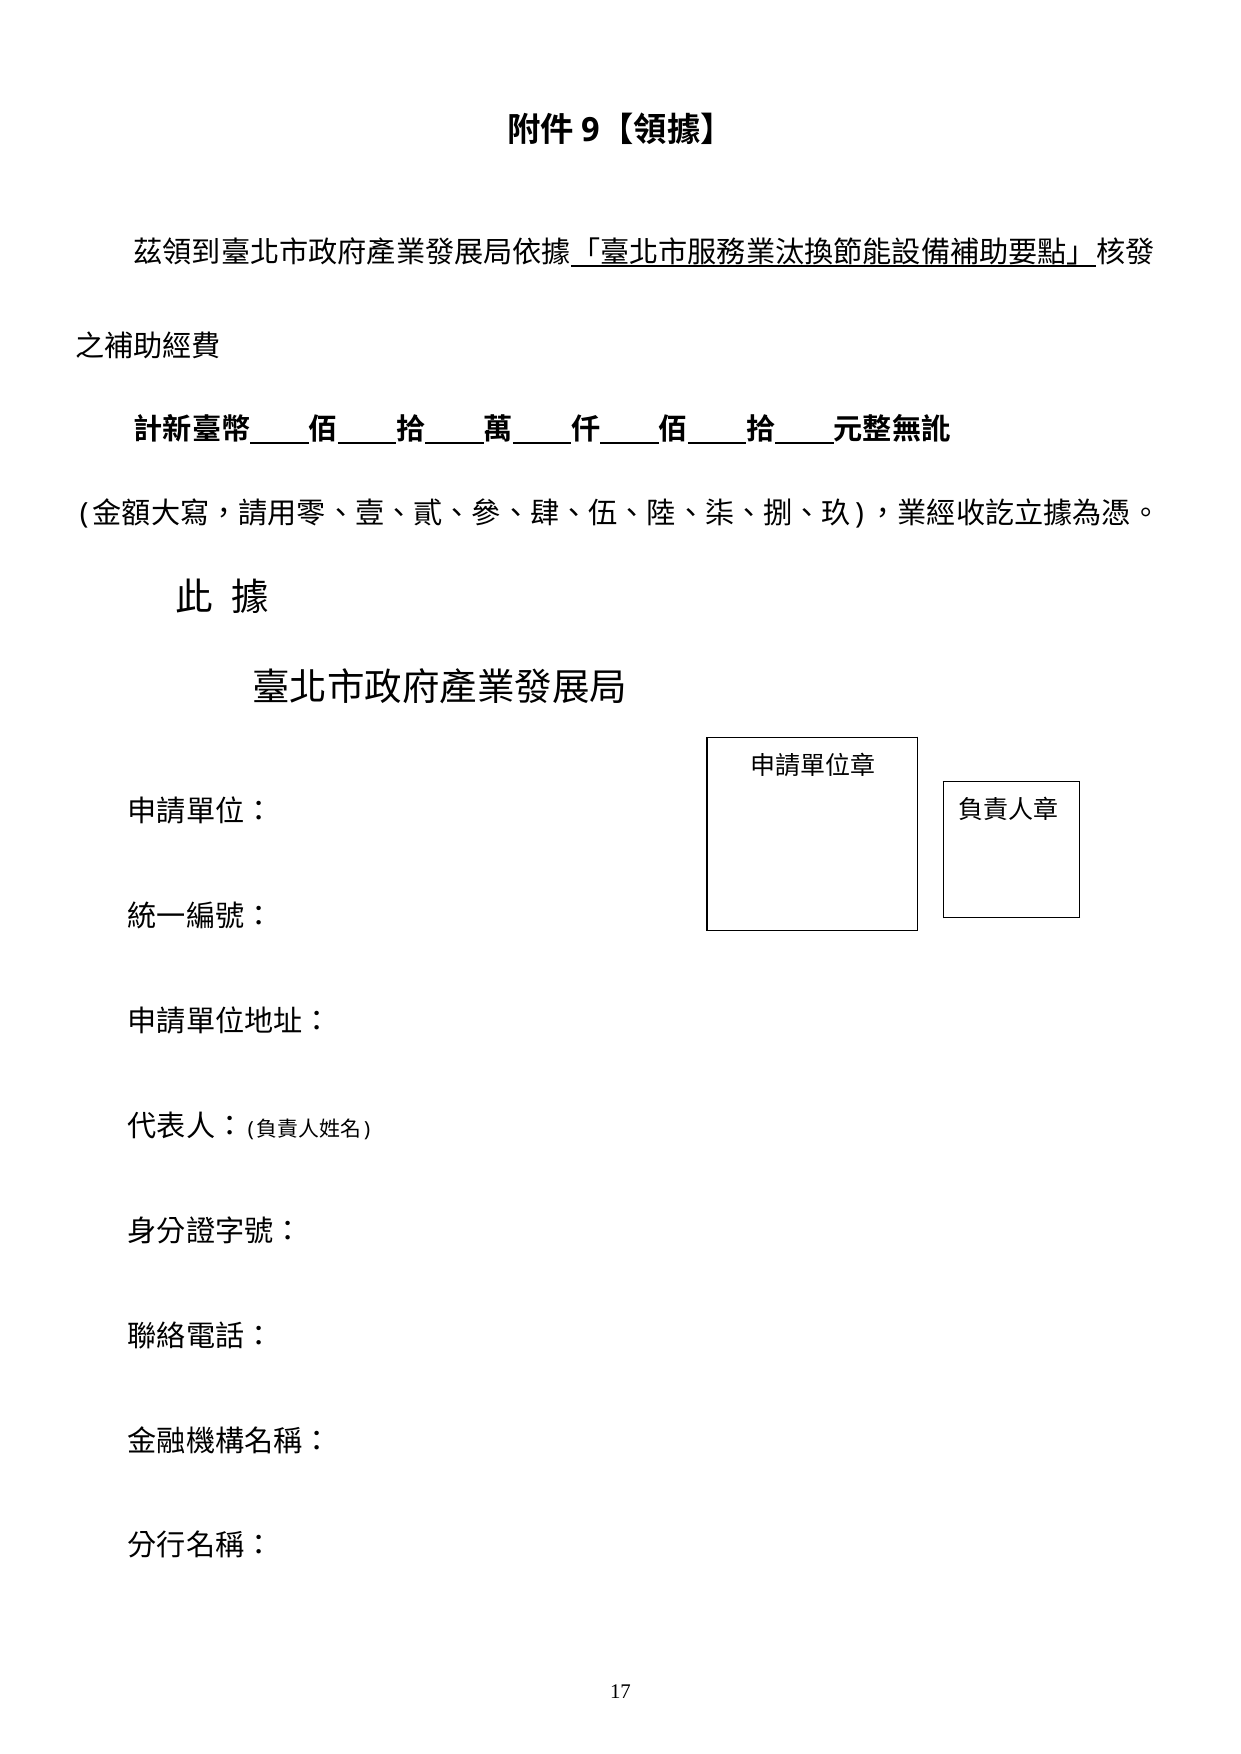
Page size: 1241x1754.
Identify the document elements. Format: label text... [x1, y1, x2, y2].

text 負責人章 [959, 789, 1064, 826]
text 附件9【領據】 [75, 102, 1165, 151]
text 身分證字號： [75, 1187, 1165, 1249]
text 臺北市政府產業發展局 [252, 642, 1165, 705]
text (金額大寫，請用零、壹、貳、參、肆、伍、陸、柒、捌、玖)，業經收訖立據為憑。 [75, 469, 1165, 532]
text 申請單位： [75, 767, 706, 830]
text 申請單位： [918, 767, 1165, 830]
text 統一編號： [75, 872, 1165, 935]
text 分行名稱： [75, 1502, 1165, 1564]
text 茲領到臺北市政府產業發展局依據「臺北市服務業汰換節能設備補助要點」核發之補助經費 [75, 208, 1165, 364]
text 申請單位地址： [75, 977, 1165, 1039]
text 代表人：(負責人姓名) [75, 1082, 1165, 1144]
text 聯絡電話： [75, 1292, 1165, 1354]
text 金融機構名稱： [75, 1397, 1165, 1459]
text 申請單位： [944, 782, 1079, 917]
text 申請單位章 [722, 745, 902, 781]
text 計新臺幣 佰 拾 萬 仟 佰 拾 元整無訛 [75, 385, 1165, 448]
text 此 據 [125, 553, 1165, 615]
